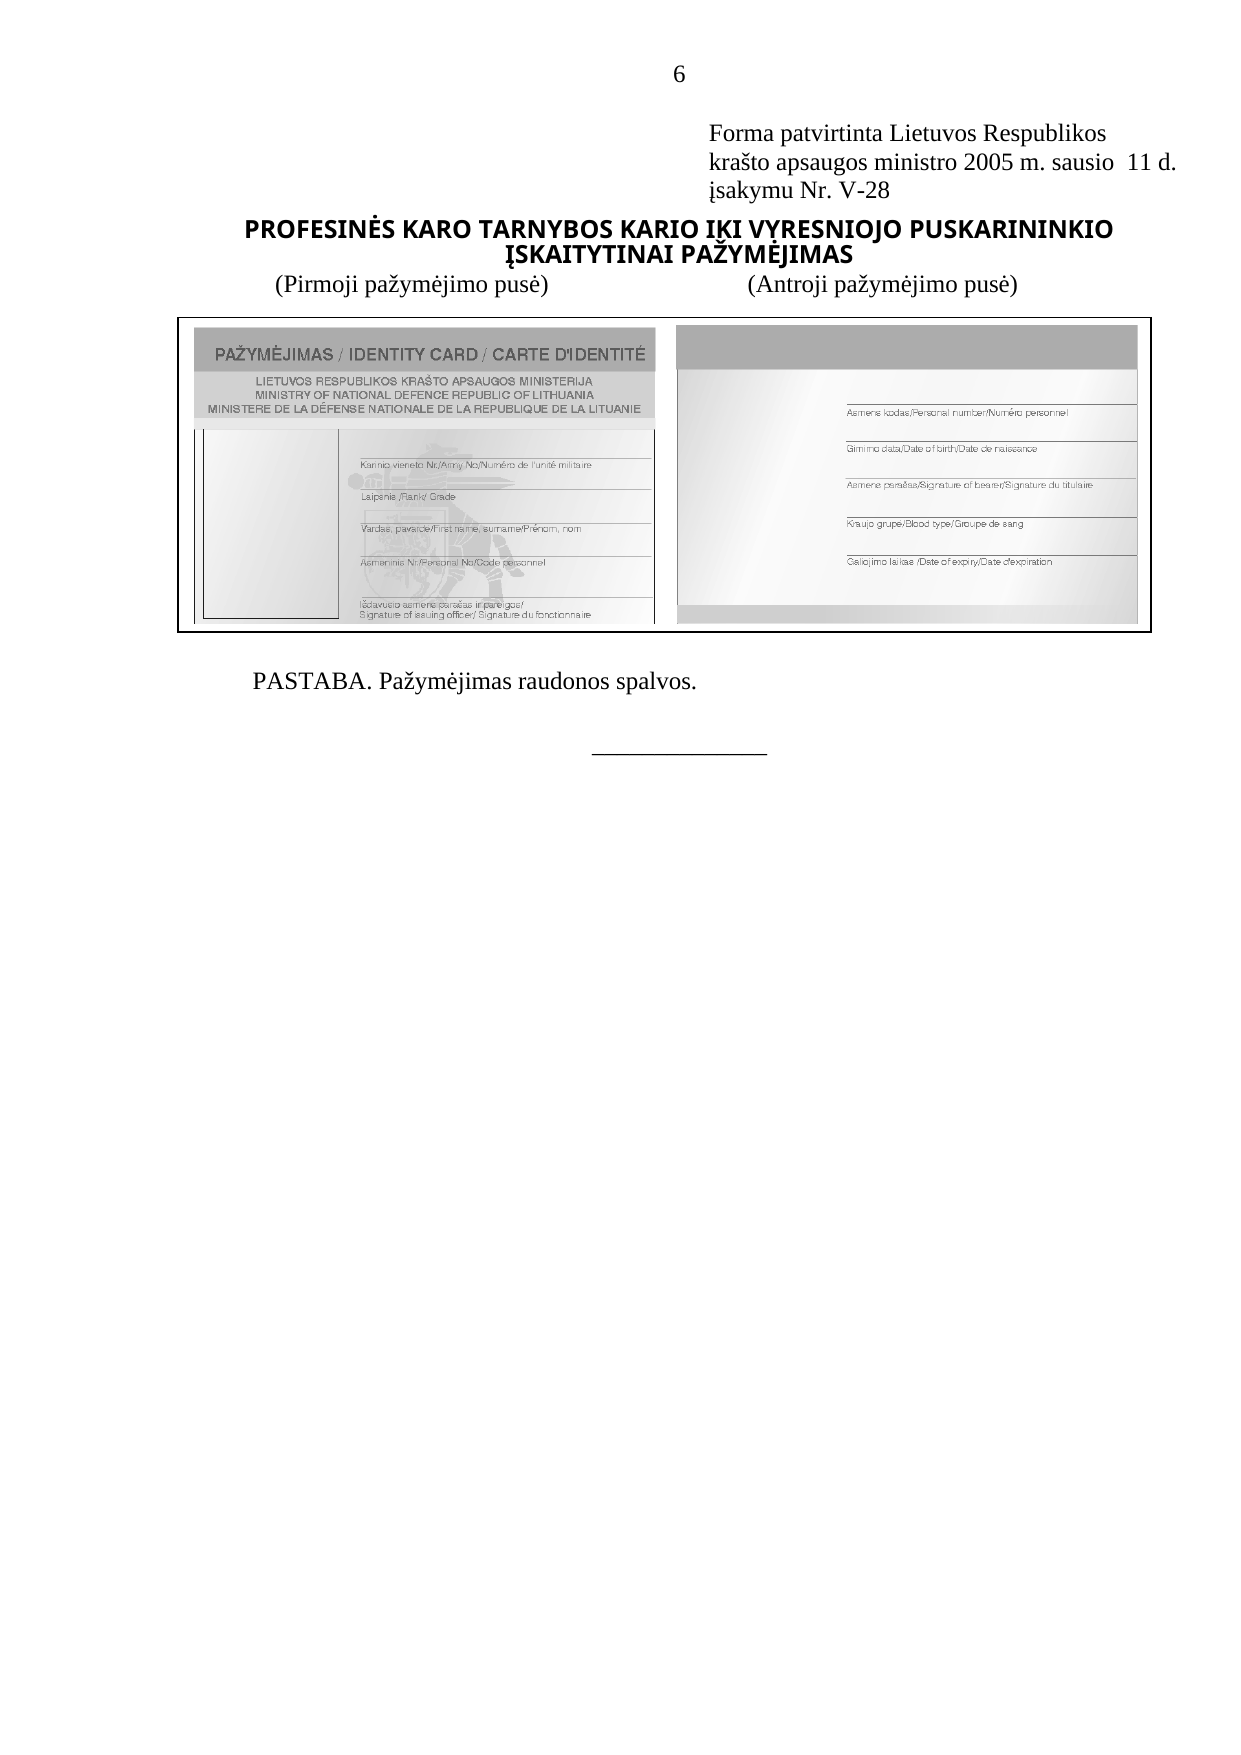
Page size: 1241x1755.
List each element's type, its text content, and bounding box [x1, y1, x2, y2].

text Profesinės karo tarnybos kario iki vyresniojo puskarininkio įskaitytinai PAŽYMĖJIMAS [177, 219, 1181, 269]
text krašto apsaugos ministro 2005 m. sausio 11 d. [177, 147, 1181, 176]
table_header (Antroji pažymėjimo pusė) [646, 269, 1119, 312]
text ______________ [177, 729, 1181, 757]
text įsakymu Nr. V-28 [177, 176, 1181, 204]
text Forma patvirtinta Lietuvos Respublikos [709, 118, 1181, 147]
table_header (Pirmoji pažymėjimo pusė) [177, 269, 646, 312]
text PASTABA. Pažymėjimas raudonos spalvos. [177, 666, 1181, 695]
